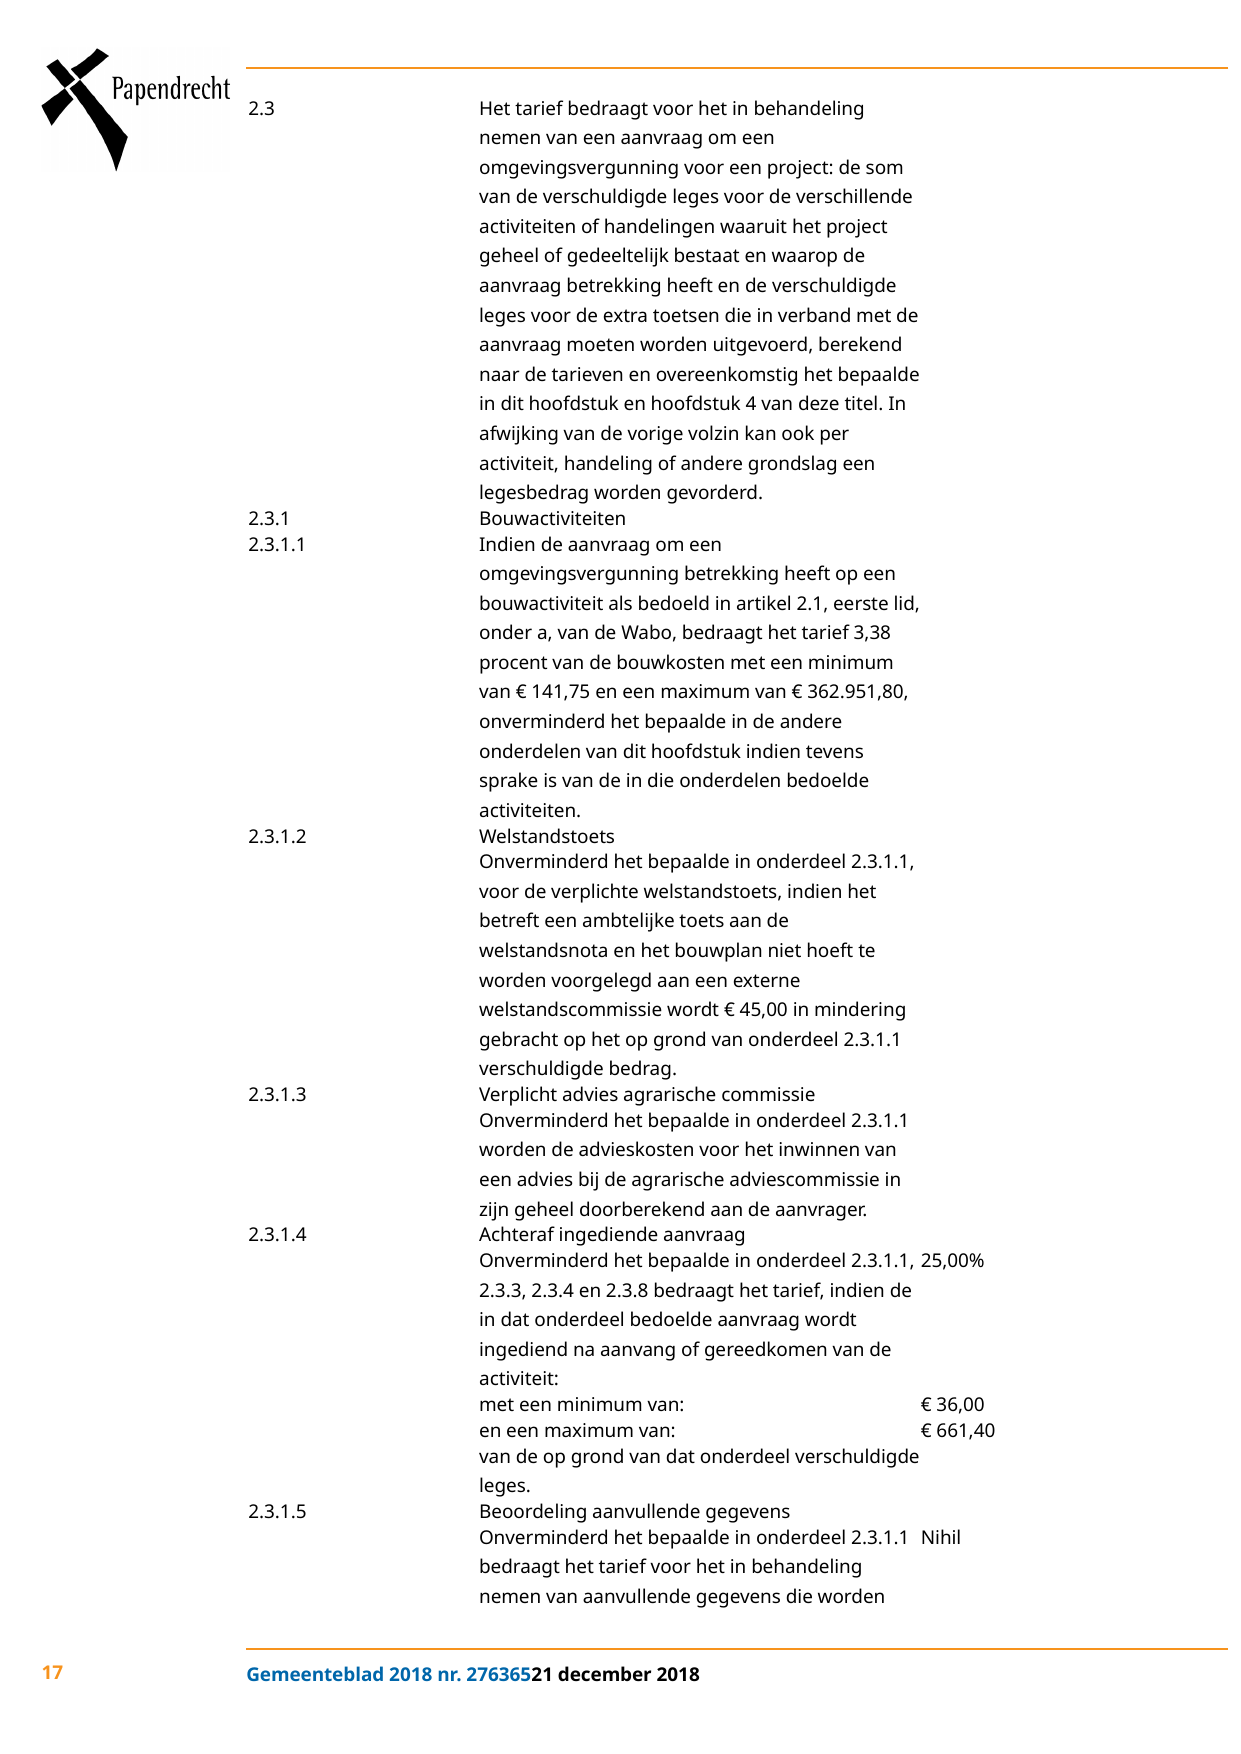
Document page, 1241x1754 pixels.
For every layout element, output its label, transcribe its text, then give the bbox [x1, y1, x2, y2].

table_cell [921, 531, 1152, 823]
table_cell 2.3 [248, 95, 479, 505]
table_cell Bouwactiviteiten [479, 505, 921, 531]
table_cell 2.3.1.1 [248, 531, 479, 823]
table_cell [248, 1443, 479, 1498]
table_cell 2.3.1 [248, 505, 479, 531]
table_cell [921, 1443, 1152, 1498]
table_cell [248, 1524, 479, 1609]
table_cell [921, 1498, 1152, 1524]
table_cell Beoordeling aanvullende gegevens [479, 1498, 921, 1524]
table_cell € 661,40 [921, 1417, 1152, 1443]
table_cell Welstandstoets [479, 823, 921, 848]
table_cell 2.3.1.3 [248, 1081, 479, 1107]
table_cell [921, 1081, 1152, 1107]
table_cell van de op grond van dat onderdeel verschuldigde leges. [479, 1443, 921, 1498]
table_cell Het tarief bedraagt voor het in behandeling nemen van een aanvraag om een omgevingsvergunning voor een project: de som van de verschuldigde leges voor de verschillende activiteiten of handelingen waaruit het project geheel of gedeeltelijk bestaat en waarop de aanvraag betrekking heeft en de verschuldigde leges voor de extra toetsen die in verband met de aanvraag moeten worden uitgevoerd, berekend naar de tarieven en overeenkomstig het bepaalde in dit hoofdstuk en hoofdstuk 4 van deze titel. In afwijking van de vorige volzin kan ook per activiteit, handeling of andere grondslag een legesbedrag worden gevorderd. [479, 95, 921, 505]
table_cell [921, 1107, 1152, 1222]
table_cell Onverminderd het bepaalde in onderdeel 2.3.1.1, voor de verplichte welstandstoets, indien het betreft een ambtelijke toets aan de welstandsnota en het bouwplan niet hoeft te worden voorgelegd aan een externe welstandscommissie wordt € 45,00 in mindering gebracht op het op grond van onderdeel 2.3.1.1 verschuldigde bedrag. [479, 849, 921, 1081]
table_cell € 36,00 [921, 1391, 1152, 1417]
table_cell Achteraf ingediende aanvraag [479, 1222, 921, 1247]
table_cell [921, 1222, 1152, 1247]
table_cell 2.3.1.2 [248, 823, 479, 848]
table_cell Nihil [921, 1524, 1152, 1609]
table_cell [248, 1247, 479, 1391]
table_cell 25,00% [921, 1247, 1152, 1391]
table_cell [248, 1391, 479, 1417]
table_cell Onverminderd het bepaalde in onderdeel 2.3.1.1 bedraagt het tarief voor het in behandeling nemen van aanvullende gegevens die worden [479, 1524, 921, 1609]
table_cell [248, 849, 479, 1081]
table_cell [921, 505, 1152, 531]
table_cell Verplicht advies agrarische commissie [479, 1081, 921, 1107]
table_cell [921, 849, 1152, 1081]
table_cell 2.3.1.5 [248, 1498, 479, 1524]
table_cell Onverminderd het bepaalde in onderdeel 2.3.1.1 worden de advieskosten voor het inwinnen van een advies bij de agrarische adviescommissie in zijn geheel doorberekend aan de aanvrager. [479, 1107, 921, 1222]
table_cell 2.3.1.4 [248, 1222, 479, 1247]
table_cell en een maximum van: [479, 1417, 921, 1443]
table_cell Indien de aanvraag om een omgevingsvergunning betrekking heeft op een bouwactiviteit als bedoeld in artikel 2.1, eerste lid, onder a, van de Wabo, bedraagt het tarief 3,38 procent van de bouwkosten met een minimum van € 141,75 en een maximum van € 362.951,80, onverminderd het bepaalde in de andere onderdelen van dit hoofdstuk indien tevens sprake is van de in die onderdelen bedoelde activiteiten. [479, 531, 921, 823]
table_cell [921, 823, 1152, 848]
table_cell [248, 1107, 479, 1222]
table_cell [248, 1417, 479, 1443]
table_cell Onverminderd het bepaalde in onderdeel 2.3.1.1, 2.3.3, 2.3.4 en 2.3.8 bedraagt het tarief, indien de in dat onderdeel bedoelde aanvraag wordt ingediend na aanvang of gereedkomen van de activiteit: [479, 1247, 921, 1391]
table_cell met een minimum van: [479, 1391, 921, 1417]
picture [41, 47, 231, 172]
table_cell [921, 95, 1152, 505]
